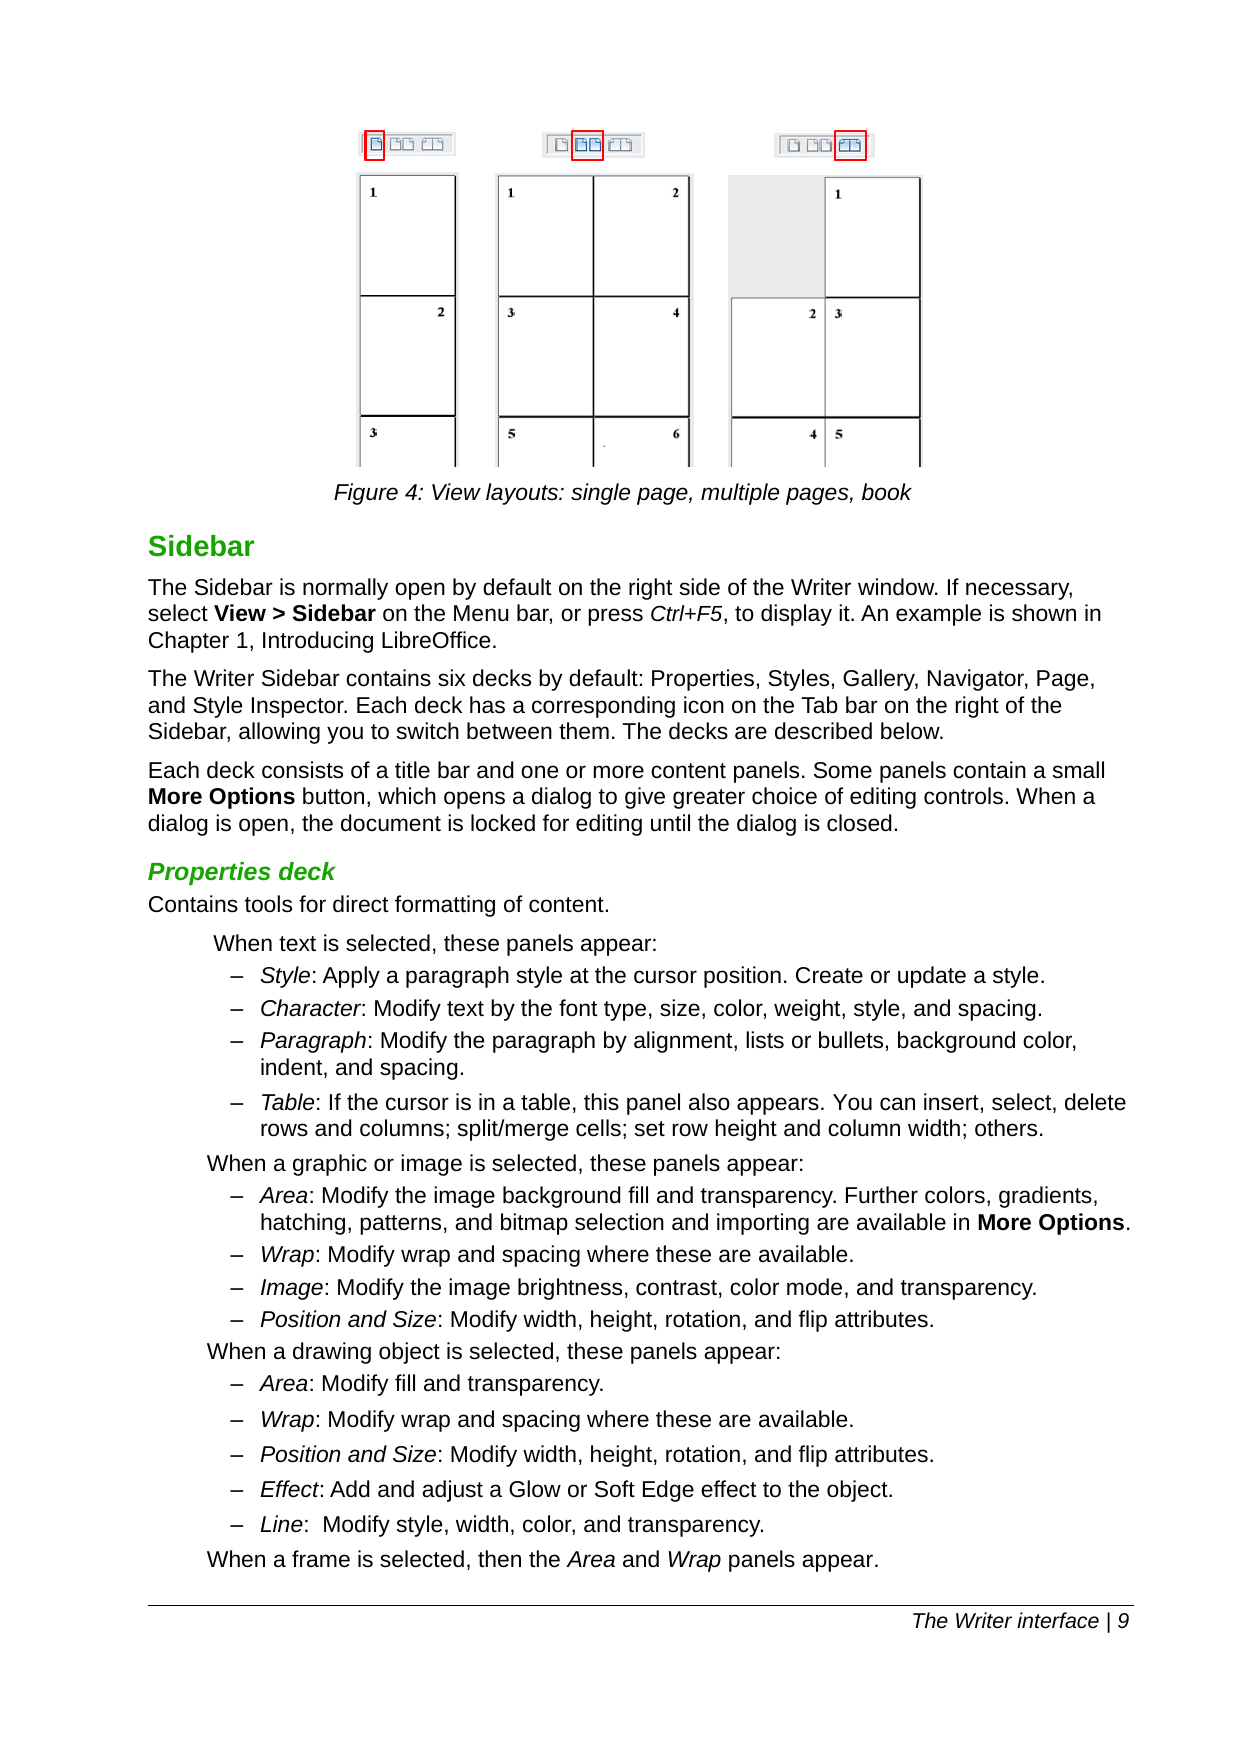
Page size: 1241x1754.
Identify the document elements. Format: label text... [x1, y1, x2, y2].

text When a drawing object is selected, these panels appear: [207, 1338, 1134, 1364]
picture [345, 118, 937, 467]
text When a frame is selected, then the Area and Wrap panels appear. [207, 1546, 1134, 1573]
list Character: Modify text by the font type, size, color, weight, style, and spacing. [230, 995, 1134, 1021]
subtitle Sidebar [148, 528, 1134, 562]
text The Sidebar is normally open by default on the right side of the Writer window. If necessary, select View > Sidebar on the Menu bar, or press Ctrl+F5, to display it. An example is shown in Chapter 1, Introducing LibreOffice. [148, 574, 1134, 653]
list Area: Modify fill and transparency. [230, 1370, 1134, 1397]
text When text is selected, these panels appear: [207, 930, 1134, 957]
text When a graphic or image is selected, these panels appear: [207, 1150, 1134, 1177]
list Paragraph: Modify the paragraph by alignment, lists or bullets, background color, indent, and spacing. [230, 1027, 1134, 1080]
text Figure 4: View layouts: single page, multiple pages, book [333, 478, 948, 505]
list Table: If the cursor is in a table, this panel also appears. You can insert, select, delete rows and columns; split/merge cells; set row height and column width; others. [230, 1089, 1134, 1141]
text The Writer Sidebar contains six decks by default: Properties, Styles, Gallery, Navigator, Page, and Style Inspector. Each deck has a corresponding icon on the Tab bar on the right of the Sidebar, allowing you to switch between them. The decks are described below. [148, 665, 1134, 744]
list Area: Modify the image background fill and transparency. Further colors, gradients, hatching, patterns, and bitmap selection and importing are available in More Options. [230, 1182, 1134, 1235]
list Effect: Add and adjust a Glow or Soft Edge effect to the object. [230, 1476, 1134, 1502]
list Image: Modify the image brightness, contrast, color mode, and transparency. [230, 1273, 1134, 1300]
list Position and Size: Modify width, height, rotation, and flip attributes. [230, 1441, 1134, 1467]
list Wrap: Modify wrap and spacing where these are available. [230, 1406, 1134, 1432]
list Wrap: Modify wrap and spacing where these are available. [230, 1241, 1134, 1267]
text Contains tools for direct formatting of content. [148, 891, 1134, 918]
subtitle Properties deck [148, 857, 1134, 885]
list Style: Apply a paragraph style at the cursor position. Create or update a style. [230, 962, 1134, 989]
text Each deck consists of a title bar and one or more content panels. Some panels contain a small More Options button, which opens a dialog to give greater choice of editing controls. When a dialog is open, the document is locked for editing until the dialog is closed. [148, 757, 1134, 836]
list Line: Modify style, width, color, and transparency. [230, 1511, 1134, 1537]
list Position and Size: Modify width, height, rotation, and flip attributes. [230, 1306, 1134, 1332]
